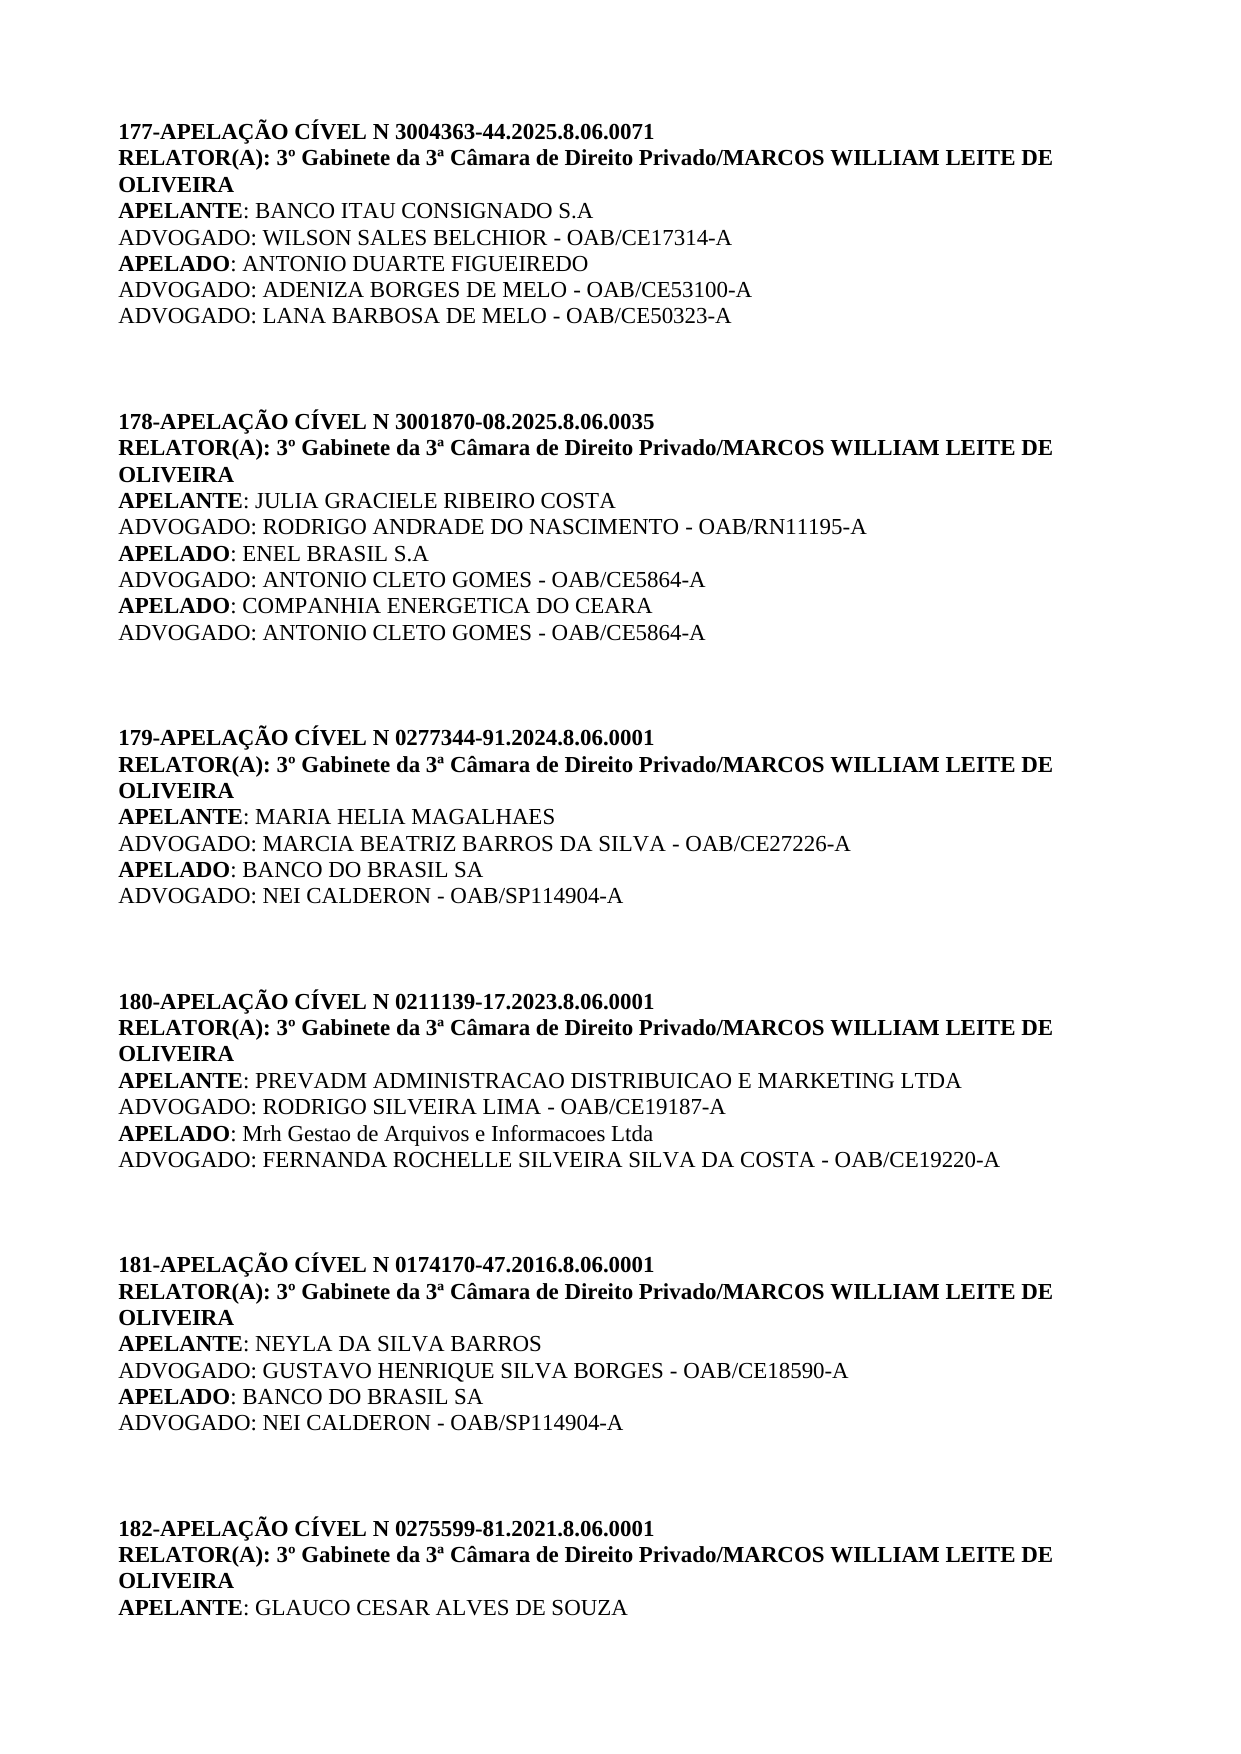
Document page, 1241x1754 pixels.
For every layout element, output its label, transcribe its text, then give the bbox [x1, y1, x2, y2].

text 177-APELAÇÃO CÍVEL N 3004363-44.2025.8.06.0071 RELATOR(A): 3º Gabinete da 3ª Câmara de Direito Privado/MARCOS WILLIAM LEITE DE OLIVEIRA APELANTE: BANCO ITAU CONSIGNADO S.A ADVOGADO: WILSON SALES BELCHIOR - OAB/CE17314-A APELADO: ANTONIO DUARTE FIGUEIREDO ADVOGADO: ADENIZA BORGES DE MELO - OAB/CE53100-A ADVOGADO: LANA BARBOSA DE MELO - OAB/CE50323-A 178-APELAÇÃO CÍVEL N 3001870-08.2025.8.06.0035 RELATOR(A): 3º Gabinete da 3ª Câmara de Direito Privado/MARCOS WILLIAM LEITE DE OLIVEIRA APELANTE: JULIA GRACIELE RIBEIRO COSTA ADVOGADO: RODRIGO ANDRADE DO NASCIMENTO - OAB/RN11195-A APELADO: ENEL BRASIL S.A ADVOGADO: ANTONIO CLETO GOMES - OAB/CE5864-A APELADO: COMPANHIA ENERGETICA DO CEARA ADVOGADO: ANTONIO CLETO GOMES - OAB/CE5864-A 179-APELAÇÃO CÍVEL N 0277344-91.2024.8.06.0001 RELATOR(A): 3º Gabinete da 3ª Câmara de Direito Privado/MARCOS WILLIAM LEITE DE OLIVEIRA APELANTE: MARIA HELIA MAGALHAES ADVOGADO: MARCIA BEATRIZ BARROS DA SILVA - OAB/CE27226-A APELADO: BANCO DO BRASIL SA ADVOGADO: NEI CALDERON - OAB/SP114904-A 180-APELAÇÃO CÍVEL N 0211139-17.2023.8.06.0001 RELATOR(A): 3º Gabinete da 3ª Câmara de Direito Privado/MARCOS WILLIAM LEITE DE OLIVEIRA APELANTE: PREVADM ADMINISTRACAO DISTRIBUICAO E MARKETING LTDA ADVOGADO: RODRIGO SILVEIRA LIMA - OAB/CE19187-A APELADO: Mrh Gestao de Arquivos e Informacoes Ltda ADVOGADO: FERNANDA ROCHELLE SILVEIRA SILVA DA COSTA - OAB/CE19220-A 181-APELAÇÃO CÍVEL N 0174170-47.2016.8.06.0001 RELATOR(A): 3º Gabinete da 3ª Câmara de Direito Privado/MARCOS WILLIAM LEITE DE OLIVEIRA APELANTE: NEYLA DA SILVA BARROS ADVOGADO: GUSTAVO HENRIQUE SILVA BORGES - OAB/CE18590-A APELADO: BANCO DO BRASIL SA ADVOGADO: NEI CALDERON - OAB/SP114904-A 182-APELAÇÃO CÍVEL N 0275599-81.2021.8.06.0001 RELATOR(A): 3º Gabinete da 3ª Câmara de Direito Privado/MARCOS WILLIAM LEITE DE OLIVEIRA APELANTE: GLAUCO CESAR ALVES DE SOUZA [118, 118, 1122, 1620]
